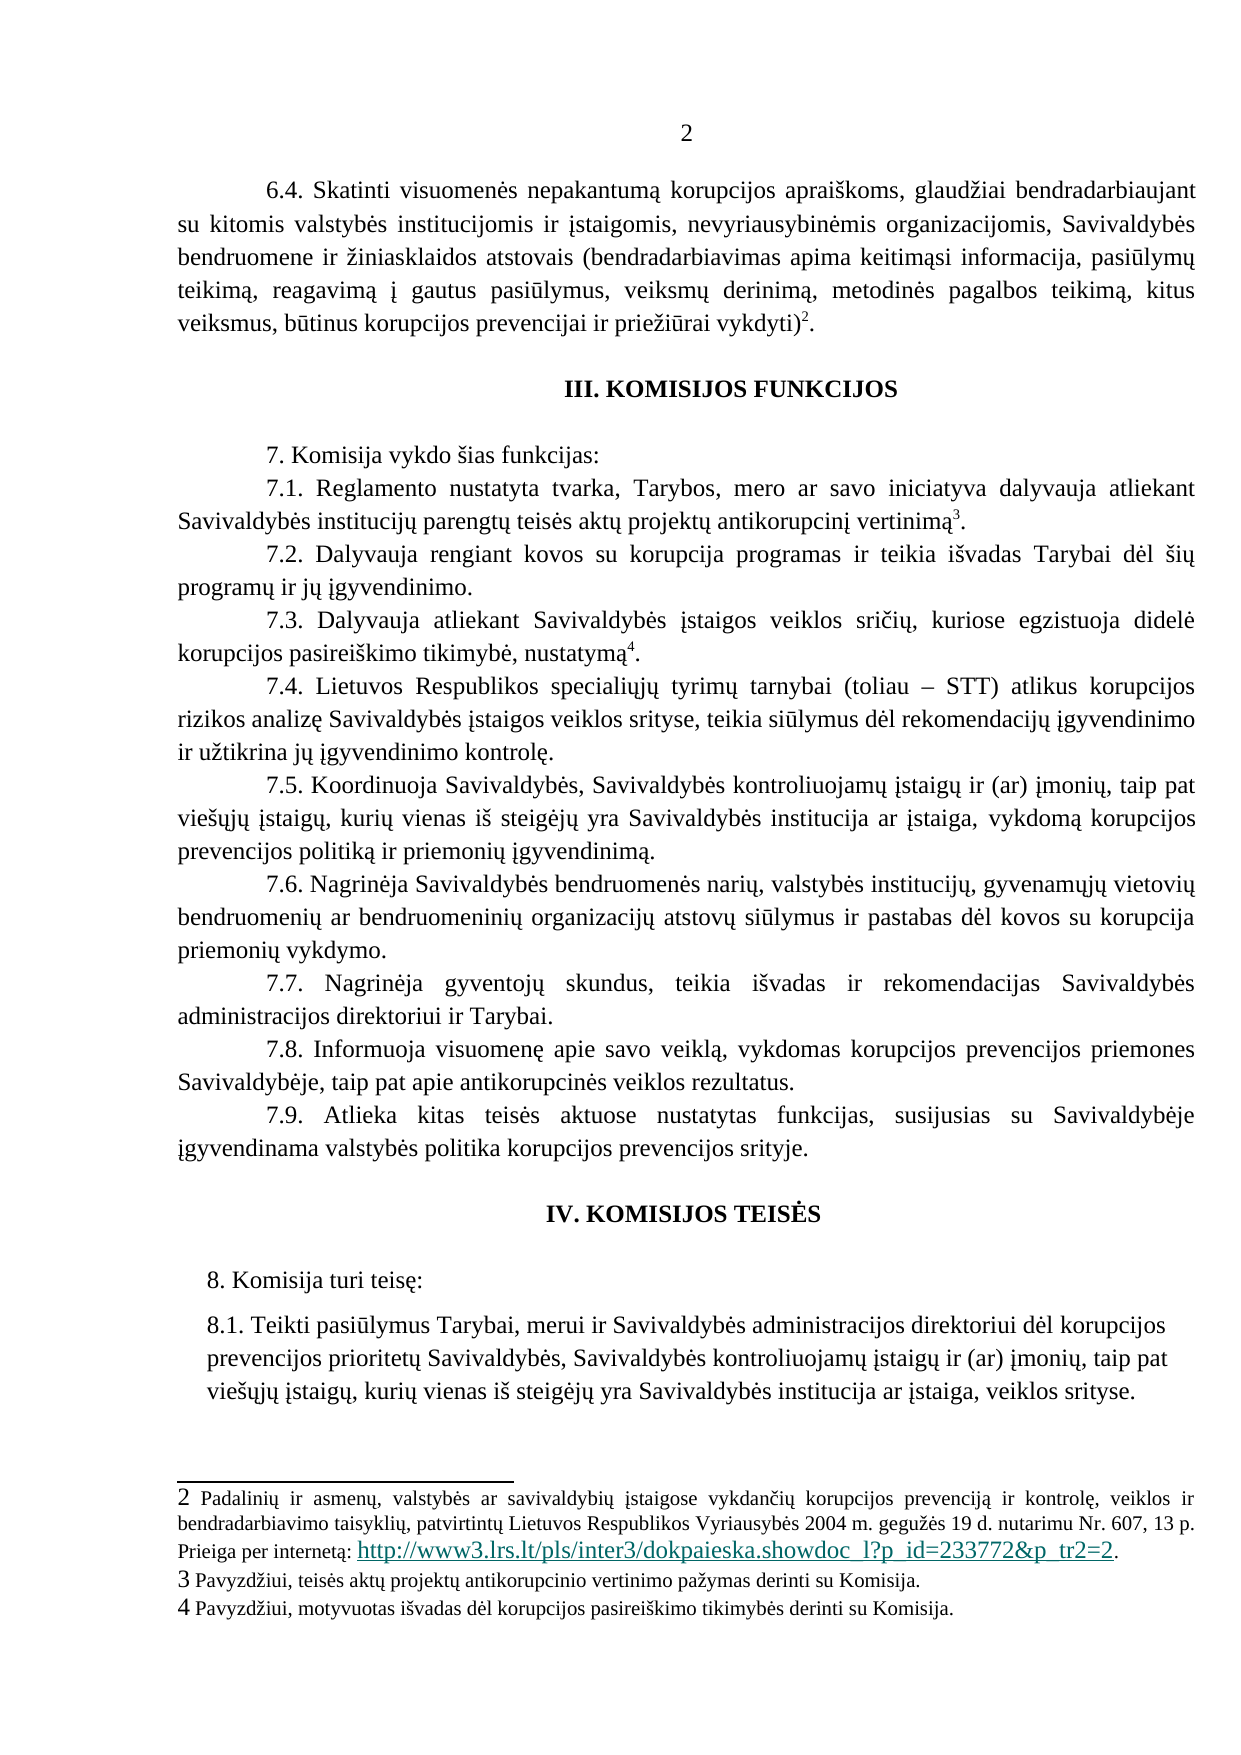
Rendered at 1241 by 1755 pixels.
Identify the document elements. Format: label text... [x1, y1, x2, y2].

text 7.1. Reglamento nustatyta tvarka, Tarybos, mero ar savo iniciatyva dalyvauja atliekant Savivaldybės institucijų parengtų teisės aktų projektų antikorupcinį vertinimą. [177, 473, 1196, 534]
text 7.9. Atlieka kitas teisės aktuose nustatytas funkcijas, susijusias su Savivaldybėje įgyvendinama valstybės politika korupcijos prevencijos srityje. [177, 1100, 1196, 1162]
text 8.1. Teikti pasiūlymus Tarybai, merui ir Savivaldybės administracijos direktoriui dėl korupcijos prevencijos prioritetų Savivaldybės, Savivaldybės kontroliuojamų įstaigų ir (ar) įmonių, taip pat viešųjų įstaigų, kurių vienas iš steigėjų yra Savivaldybės institucija ar įstaiga, veiklos srityse. [207, 1310, 1196, 1405]
text 7.3. Dalyvauja atliekant Savivaldybės įstaigos veiklos sričių, kuriose egzistuoja didelė korupcijos pasireiškimo tikimybė, nustatymą. [177, 605, 1196, 667]
text Pavyzdžiui, teisės aktų projektų antikorupcinio vertinimo pažymas derinti su Komisija. [177, 1564, 1196, 1592]
text 7.8. Informuoja visuomenę apie savo veiklą, vykdomas korupcijos prevencijos priemones Savivaldybėje, taip pat apie antikorupcinės veiklos rezultatus. [177, 1034, 1196, 1096]
text 8. Komisija turi teisę: [207, 1265, 1196, 1294]
text IV. KOMISIJOS TEISĖS [177, 1199, 1196, 1228]
text Padalinių ir asmenų, valstybės ar savivaldybių įstaigose vykdančių korupcijos prevenciją ir kontrolę, veiklos ir bendradarbiavimo taisyklių, patvirtintų Lietuvos Respublikos Vyriausybės 2004 m. gegužės 19 d. nutarimu Nr. 607, 13 p. Prieiga per internetą: http://www3.lrs.lt/pls/inter3/dokpaieska.showdoc_l?p_id=233772&p_tr2=2. [177, 1482, 1196, 1564]
text 7. Komisija vykdo šias funkcijas: [177, 440, 1196, 468]
text 6.4. Skatinti visuomenės nepakantumą korupcijos apraiškoms, glaudžiai bendradarbiaujant su kitomis valstybės institucijomis ir įstaigomis, nevyriausybinėmis organizacijomis, Savivaldybės bendruomene ir žiniasklaidos atstovais (bendradarbiavimas apima keitimąsi informacija, pasiūlymų teikimą, reagavimą į gautus pasiūlymus, veiksmų derinimą, metodinės pagalbos teikimą, kitus veiksmus, būtinus korupcijos prevencijai ir priežiūrai vykdyti). [177, 176, 1196, 336]
text Pavyzdžiui, motyvuotas išvadas dėl korupcijos pasireiškimo tikimybės derinti su Komisija. [177, 1592, 1196, 1621]
text 7.2. Dalyvauja rengiant kovos su korupcija programas ir teikia išvadas Tarybai dėl šių programų ir jų įgyvendinimo. [177, 539, 1196, 601]
text III. KOMISIJOS FUNKCIJOS [177, 374, 1196, 402]
text 7.6. Nagrinėja Savivaldybės bendruomenės narių, valstybės institucijų, gyvenamųjų vietovių bendruomenių ar bendruomeninių organizacijų atstovų siūlymus ir pastabas dėl kovos su korupcija priemonių vykdymo. [177, 869, 1196, 964]
text 7.7. Nagrinėja gyventojų skundus, teikia išvadas ir rekomendacijas Savivaldybės administracijos direktoriui ir Tarybai. [177, 968, 1196, 1030]
text 7.5. Koordinuoja Savivaldybės, Savivaldybės kontroliuojamų įstaigų ir (ar) įmonių, taip pat viešųjų įstaigų, kurių vienas iš steigėjų yra Savivaldybės institucija ar įstaiga, vykdomą korupcijos prevencijos politiką ir priemonių įgyvendinimą. [177, 770, 1196, 865]
text 7.4. Lietuvos Respublikos specialiųjų tyrimų tarnybai (toliau – STT) atlikus korupcijos rizikos analizę Savivaldybės įstaigos veiklos srityse, teikia siūlymus dėl rekomendacijų įgyvendinimo ir užtikrina jų įgyvendinimo kontrolę. [177, 671, 1196, 766]
